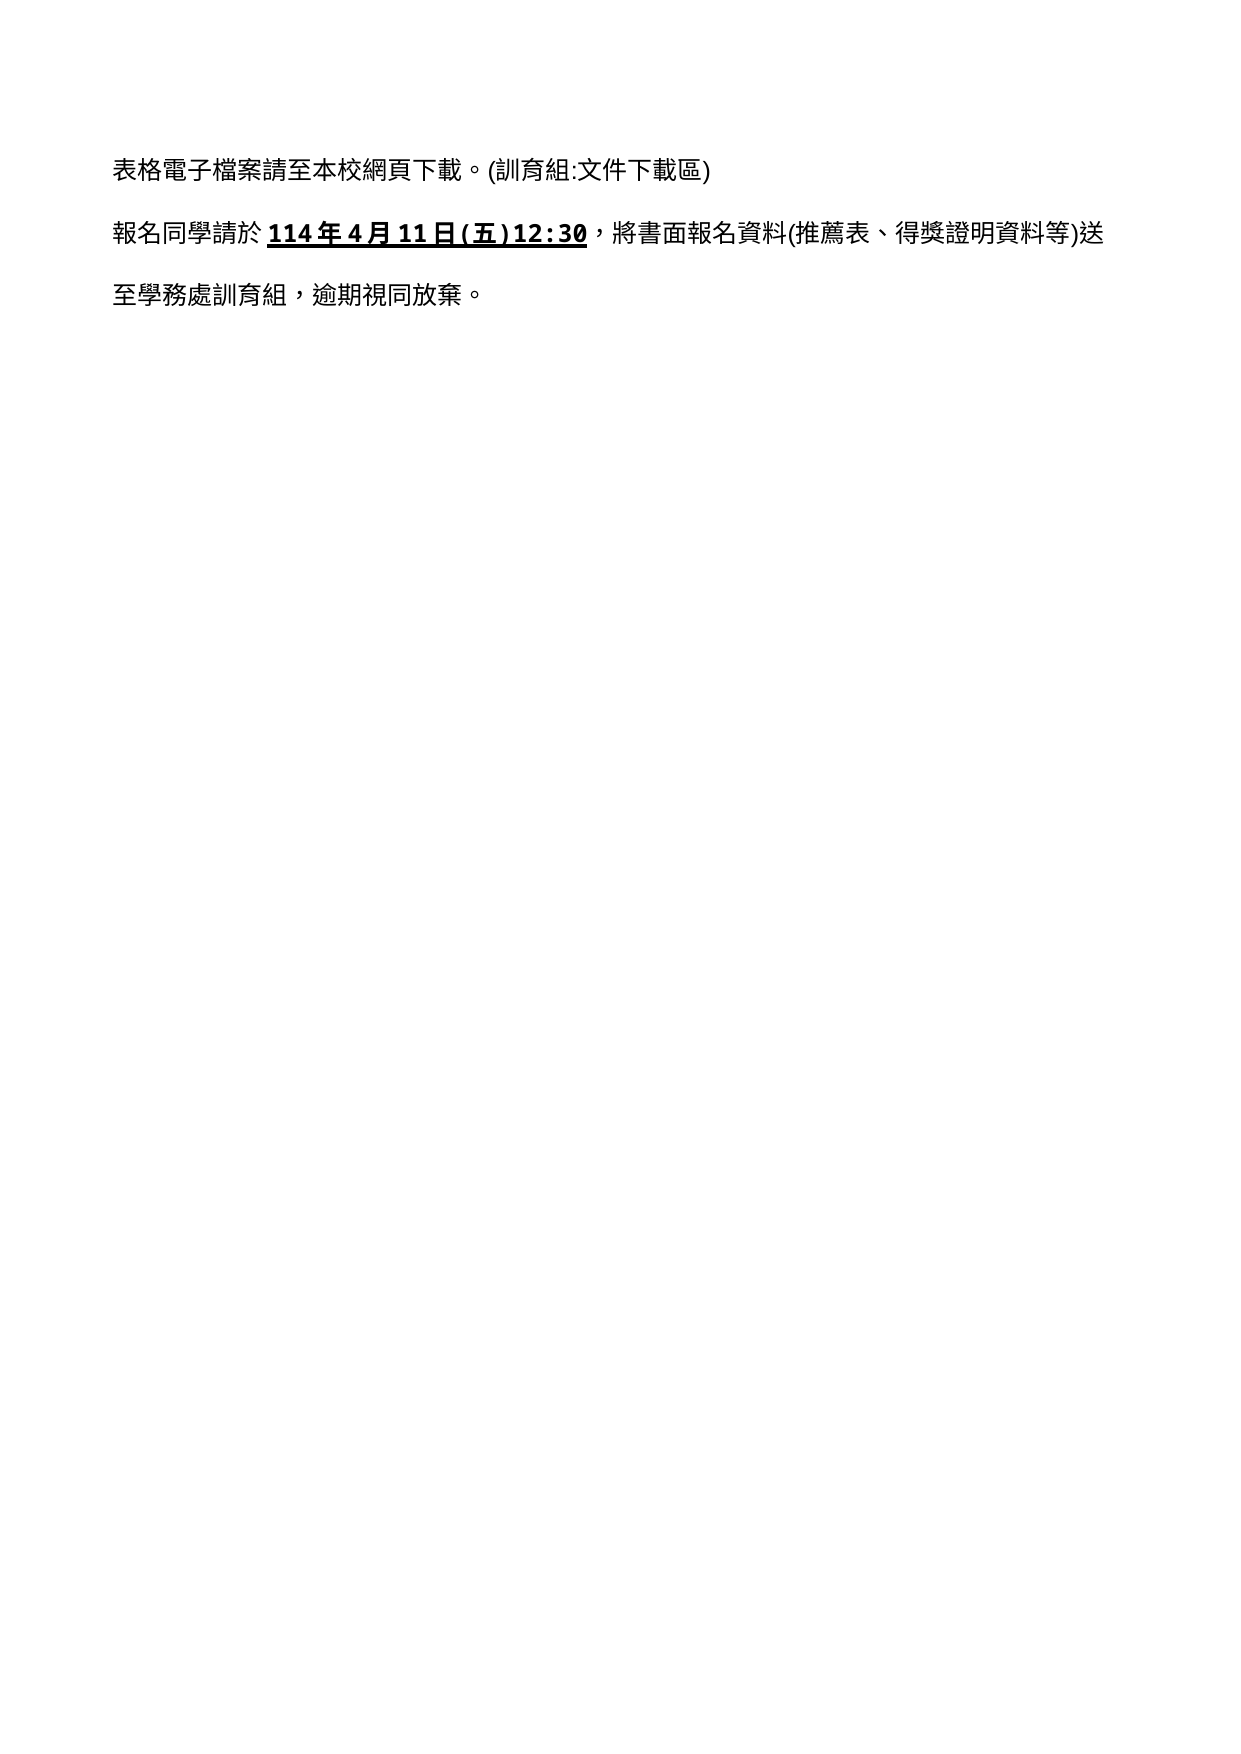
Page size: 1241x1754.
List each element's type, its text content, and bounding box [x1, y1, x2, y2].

text 表格電子檔案請至本校網頁下載。(訓育組:文件下載區) [112, 127, 1128, 189]
text 報名同學請於114年4月11日(五)12:30，將書面報名資料(推薦表、得獎證明資料等)送至學務處訓育組，逾期視同放棄。 [112, 189, 1128, 314]
